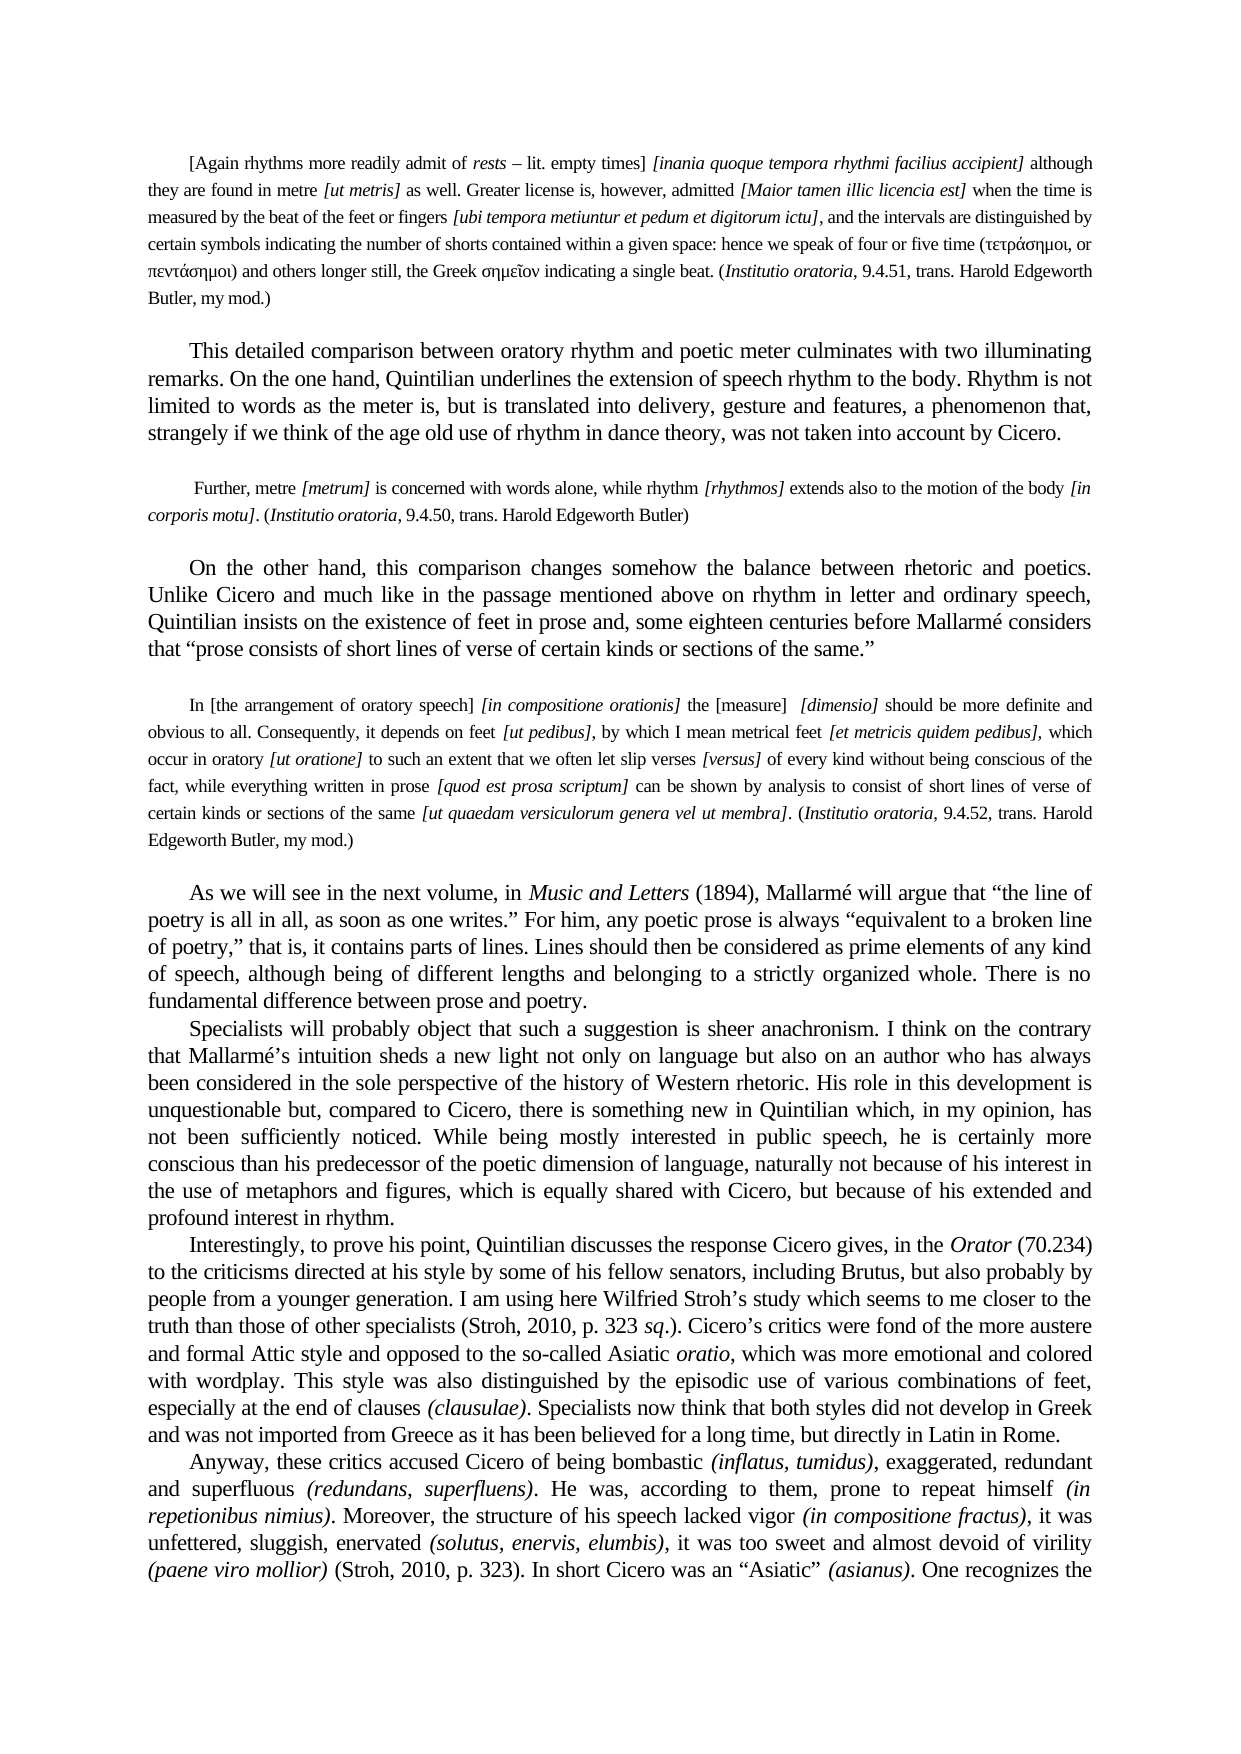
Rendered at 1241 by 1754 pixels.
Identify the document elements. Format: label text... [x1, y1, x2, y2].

text This detailed comparison between oratory rhythm and poetic meter culminates with two illuminating remarks. On the one hand, Quintilian underlines the extension of speech rhythm to the body. Rhythm is not limited to words as the meter is, but is translated into delivery, gesture and features, a phenomenon that, strangely if we think of the age old use of rhythm in dance theory, was not taken into account by Cicero. [148, 337, 1093, 446]
text Anyway, these critics accused Cicero of being bombastic (inflatus, tumidus), exaggerated, redundant and superfluous (redundans, superfluens). He was, according to them, prone to repeat himself (in repetionibus nimius). Moreover, the structure of his speech lacked vigor (in compositione fractus), it was unfettered, sluggish, enervated (solutus, enervis, elumbis), it was too sweet and almost devoid of virility (paene viro mollior) (Stroh, 2010, p. 323). In short Cicero was an “Asiatic” (asianus). One recognizes the [148, 1448, 1093, 1583]
text Specialists will probably object that such a suggestion is sheer anachronism. I think on the contrary that Mallarmé’s intuition sheds a new light not only on language but also on an author who has always been considered in the sole perspective of the history of Western rhetoric. His role in this development is unquestionable but, compared to Cicero, there is something new in Quintilian which, in my opinion, has not been sufficiently noticed. While being mostly interested in public speech, he is certainly more conscious than his predecessor of the poetic dimension of language, naturally not because of his interest in the use of metaphors and figures, which is equally shared with Cicero, but because of his extended and profound interest in rhythm. [148, 1014, 1093, 1231]
text [Again rhythms more readily admit of rests – lit. empty times] [inania quoque tempora rhythmi facilius accipient] although they are found in metre [ut metris] as well. Greater license is, however, admitted [Maior tamen illic licencia est] when the time is measured by the beat of the feet or fingers [ubi tempora metiuntur et pedum et digitorum ictu], and the intervals are distinguished by certain symbols indicating the number of shorts contained within a given space: hence we speak of four or five time (τετράσημοι, or πεντάσημοι) and others longer still, the Greek σημεῖον indicating a single beat. (Institutio oratoria, 9.4.51, trans. Harold Edgeworth Butler, my mod.) [148, 148, 1093, 310]
text As we will see in the next volume, in Music and Letters (1894), Mallarmé will argue that “the line of poetry is all in all, as soon as one writes.” For him, any poetic prose is always “equivalent to a broken line of poetry,” that is, it contains parts of lines. Lines should then be considered as prime elements of any kind of speech, although being of different lengths and belonging to a strictly organized whole. There is no fundamental difference between prose and poetry. [148, 879, 1093, 1014]
text Further, metre [metrum] is concerned with words alone, while rhythm [rhythmos] extends also to the motion of the body [in corporis motu]. (Institutio oratoria, 9.4.50, trans. Harold Edgeworth Butler) [148, 473, 1093, 527]
text On the other hand, this comparison changes somehow the balance between rhetoric and poetics. Unlike Cicero and much like in the passage mentioned above on rhythm in letter and ordinary speech, Quintilian insists on the existence of feet in prose and, some eighteen centuries before Mallarmé considers that “prose consists of short lines of verse of certain kinds or sections of the same.” [148, 554, 1093, 662]
text In [the arrangement of oratory speech] [in compositione orationis] the [measure] [dimensio] should be more definite and obvious to all. Consequently, it depends on feet [ut pedibus], by which I mean metrical feet [et metricis quidem pedibus], which occur in oratory [ut oratione] to such an extent that we often let slip verses [versus] of every kind without being conscious of the fact, while everything written in prose [quod est prosa scriptum] can be shown by analysis to consist of short lines of verse of certain kinds or sections of the same [ut quaedam versiculorum genera vel ut membra]. (Institutio oratoria, 9.4.52, trans. Harold Edgeworth Butler, my mod.) [148, 689, 1093, 852]
text Interestingly, to prove his point, Quintilian discusses the response Cicero gives, in the Orator (70.234) to the criticisms directed at his style by some of his fellow senators, including Brutus, but also probably by people from a younger generation. I am using here Wilfried Stroh’s study which seems to me closer to the truth than those of other specialists (Stroh, 2010, p. 323 sq.). Cicero’s critics were fond of the more austere and formal Attic style and opposed to the so-called Asiatic oratio, which was more emotional and colored with wordplay. This style was also distinguished by the episodic use of various combinations of feet, especially at the end of clauses (clausulae). Specialists now think that both styles did not develop in Greek and was not imported from Greece as it has been believed for a long time, but directly in Latin in Rome. [148, 1231, 1093, 1448]
